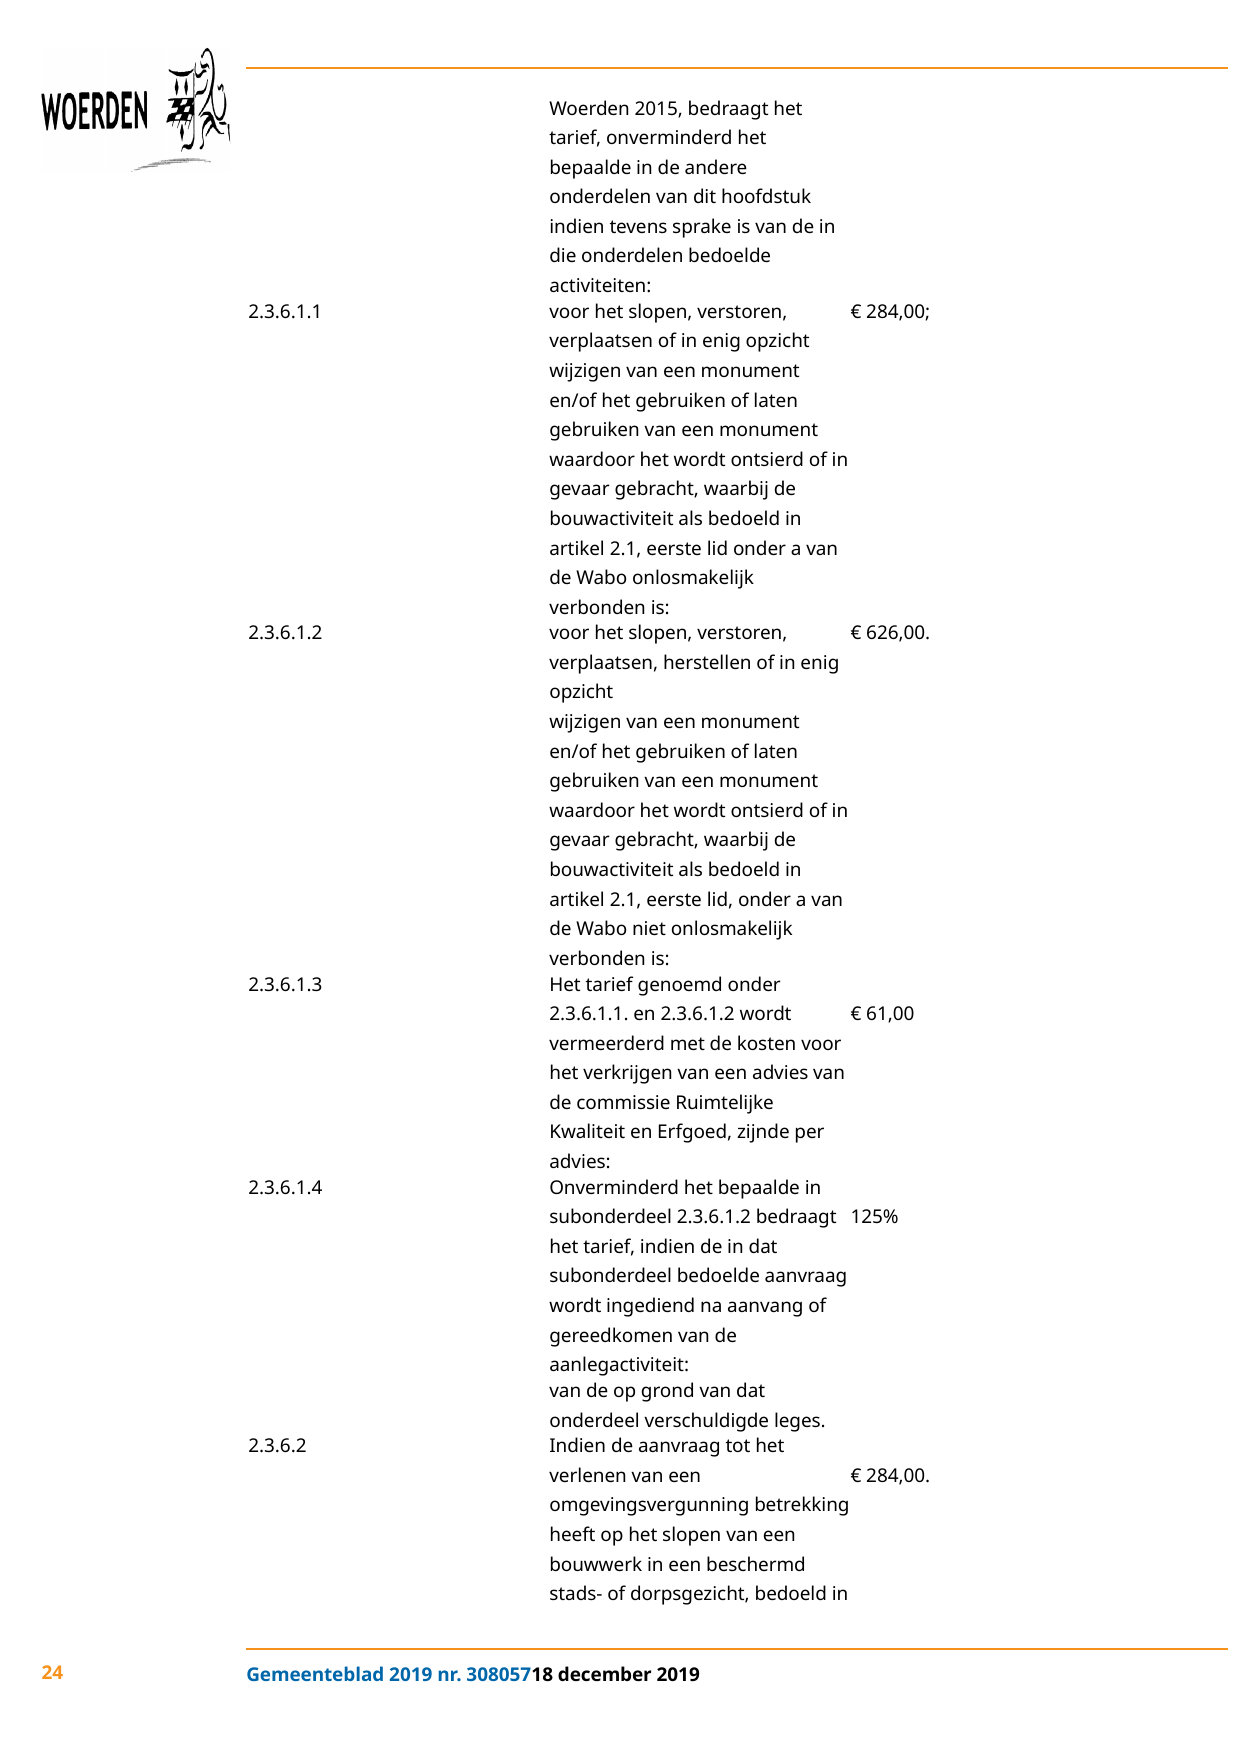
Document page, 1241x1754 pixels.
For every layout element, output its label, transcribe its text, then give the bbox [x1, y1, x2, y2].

table_cell voor het slopen, verstoren, verplaatsen, herstellen of in enig opzicht wijzigen van een monument en/of het gebruiken of laten gebruiken van een monument waardoor het wordt ontsierd of in gevaar gebracht, waarbij de bouwactiviteit als bedoeld in artikel 2.1, eerste lid, onder a van de Wabo niet onlosmakelijk verbonden is: [549, 620, 850, 971]
table_cell voor het slopen, verstoren, verplaatsen of in enig opzicht wijzigen van een monument en/of het gebruiken of laten gebruiken van een monument waardoor het wordt ontsierd of in gevaar gebracht, waarbij de bouwactiviteit als bedoeld in artikel 2.1, eerste lid onder a van de Wabo onlosmakelijk verbonden is: [549, 298, 850, 619]
table_cell [850, 95, 1152, 298]
table_cell 2.3.6.1.4 [248, 1174, 549, 1377]
table_cell 125% [850, 1174, 1152, 1377]
table_cell € 61,00 [850, 971, 1152, 1174]
table_cell van de op grond van dat onderdeel verschuldigde leges. [549, 1377, 850, 1432]
table_cell 2.3.6.1.1 [248, 298, 549, 619]
table_cell € 284,00; [850, 298, 1152, 619]
picture [41, 47, 231, 172]
table_cell 2.3.6.1.3 [248, 971, 549, 1174]
table_cell € 626,00. [850, 620, 1152, 971]
table_cell Woerden 2015, bedraagt het tarief, onverminderd het bepaalde in de andere onderdelen van dit hoofdstuk indien tevens sprake is van de in die onderdelen bedoelde activiteiten: [549, 95, 850, 298]
table_cell [850, 1377, 1152, 1432]
table_cell € 284,00. [850, 1433, 1152, 1606]
table_cell Onverminderd het bepaalde in subonderdeel 2.3.6.1.2 bedraagt het tarief, indien de in dat subonderdeel bedoelde aanvraag wordt ingediend na aanvang of gereedkomen van de aanlegactiviteit: [549, 1174, 850, 1377]
table_cell [248, 1377, 549, 1432]
table_cell Indien de aanvraag tot het verlenen van een omgevingsvergunning betrekking heeft op het slopen van een bouwwerk in een beschermd stads- of dorpsgezicht, bedoeld in [549, 1433, 850, 1606]
table_cell [248, 95, 549, 298]
table_cell Het tarief genoemd onder 2.3.6.1.1. en 2.3.6.1.2 wordt vermeerderd met de kosten voor het verkrijgen van een advies van de commissie Ruimtelijke Kwaliteit en Erfgoed, zijnde per advies: [549, 971, 850, 1174]
table_cell 2.3.6.1.2 [248, 620, 549, 971]
table_cell 2.3.6.2 [248, 1433, 549, 1606]
